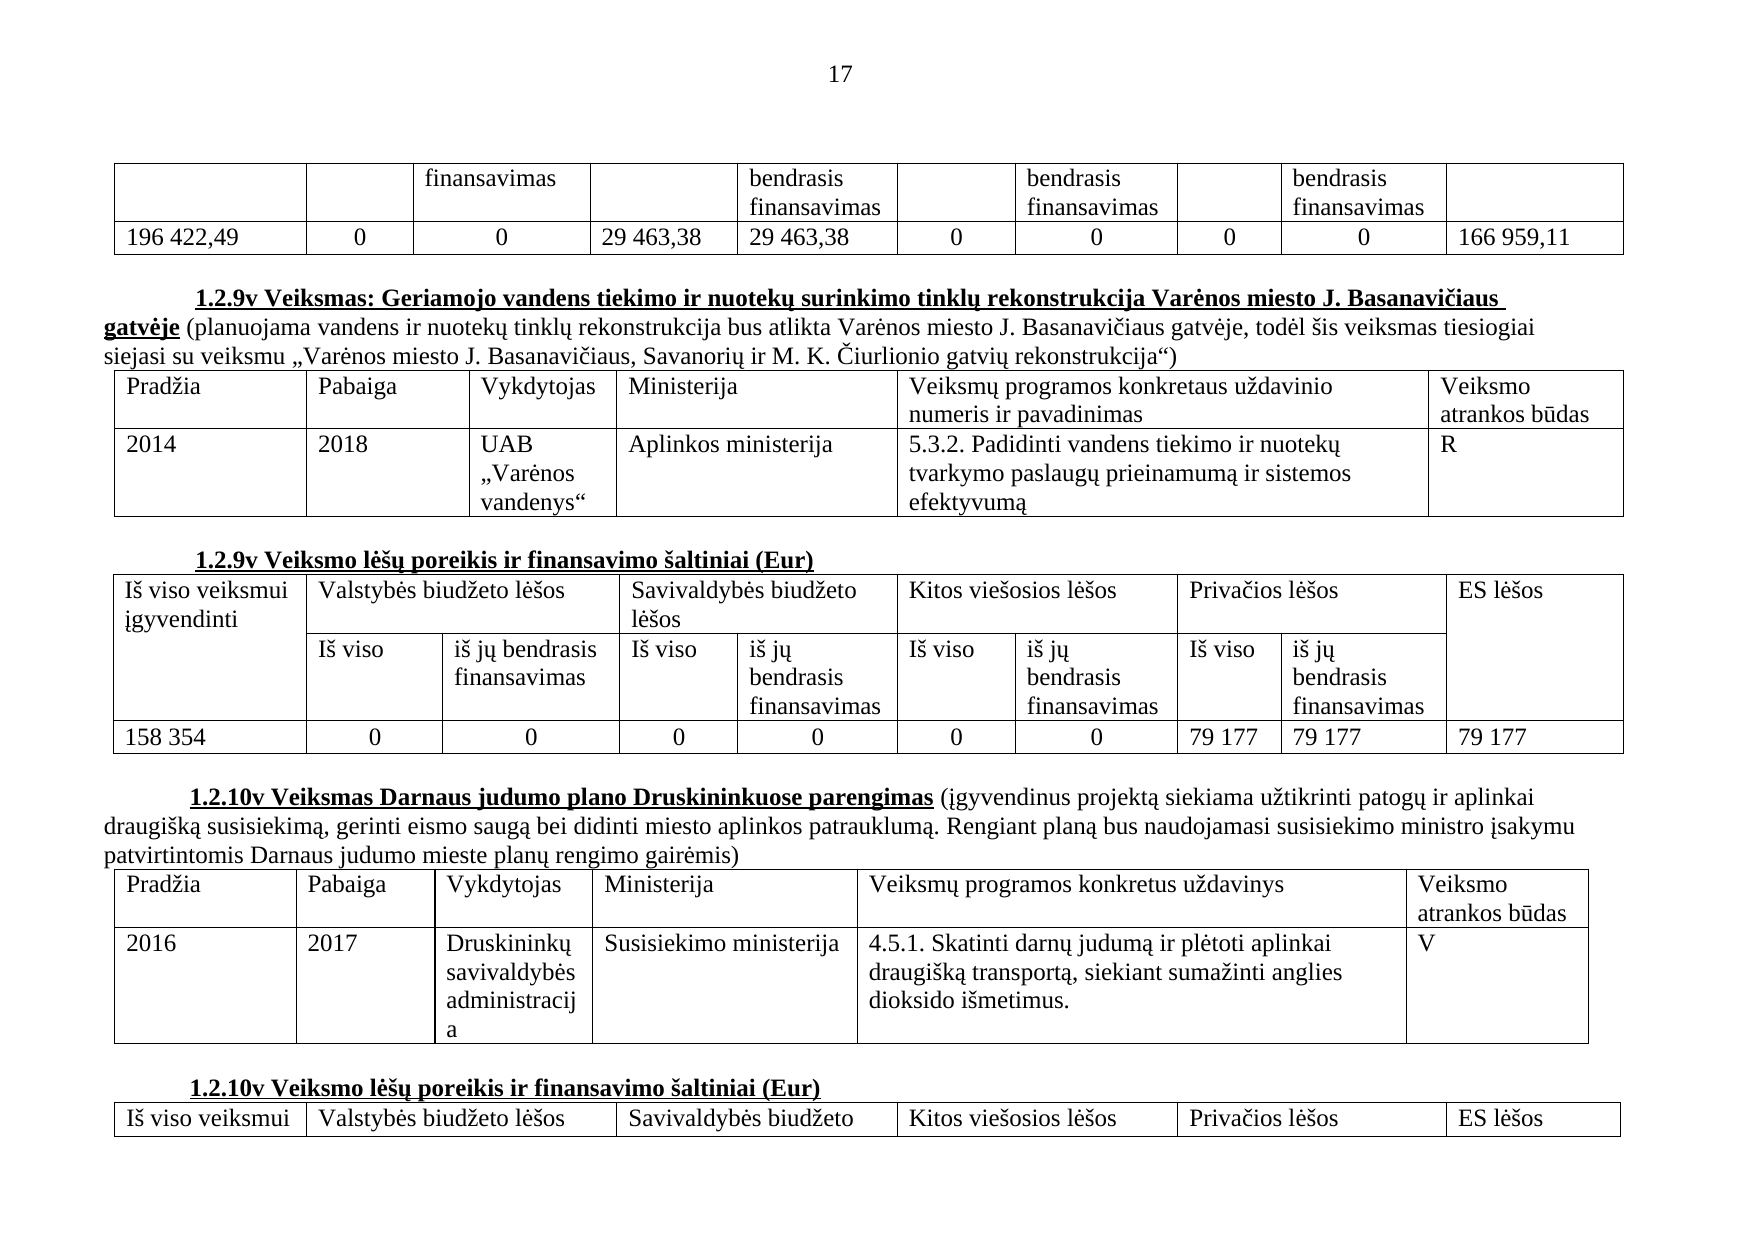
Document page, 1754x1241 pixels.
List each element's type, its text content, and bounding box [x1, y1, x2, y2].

table_cell UAB „Varėnos vandenys“ [470, 429, 616, 516]
table_cell iš jų bendrasis finansavimas [738, 634, 897, 720]
table_cell [307, 164, 413, 221]
table_header Savivaldybės biudžeto [617, 1103, 897, 1136]
table_cell 0 [414, 222, 590, 254]
table_cell 5.3.2. Padidinti vandens tiekimo ir nuotekų tvarkymo paslaugų prieinamumą ir sistemos efektyvumą [898, 429, 1428, 516]
table_cell Aplinkos ministerija [617, 429, 897, 516]
table_header Veiksmo atrankos būdas [1407, 870, 1588, 927]
table_header ES lėšos [1447, 1103, 1620, 1136]
table_cell Iš viso [307, 634, 442, 720]
table_cell 0 [307, 222, 413, 254]
table_header Iš viso veiksmui [115, 1103, 306, 1136]
table_cell 0 [1282, 222, 1446, 254]
table_cell [1178, 164, 1281, 221]
table_header [1447, 164, 1623, 221]
table_cell 0 [898, 222, 1015, 254]
table_cell 0 [898, 721, 1015, 752]
table_cell 2018 [307, 429, 469, 516]
table_header Kitos viešosios lėšos [898, 575, 1177, 633]
table_cell bendrasis finansavimas [738, 164, 897, 221]
table_cell 4.5.1. Skatinti darnų judumą ir plėtoti aplinkai draugišką transportą, siekiant sumažinti anglies dioksido išmetimus. [858, 928, 1406, 1043]
table_header Iš viso veiksmui įgyvendinti [114, 575, 306, 720]
table_cell Iš viso [1178, 634, 1281, 720]
table_header Privačios lėšos [1178, 575, 1446, 633]
table_header Valstybės biudžeto lėšos [307, 1103, 616, 1136]
table_cell 0 [1016, 721, 1177, 752]
table_cell 0 [1178, 222, 1281, 254]
table_cell 0 [307, 721, 442, 752]
table_header Kitos viešosios lėšos [898, 1103, 1177, 1136]
table_cell iš jų bendrasis finansavimas [1282, 634, 1446, 720]
table_cell V [1407, 928, 1588, 1043]
table_cell iš jų bendrasis finansavimas [1016, 634, 1177, 720]
table_header [115, 164, 306, 221]
table_cell bendrasis finansavimas [1282, 164, 1446, 221]
table_cell Iš viso [898, 634, 1015, 720]
table_cell 196 422,49 [115, 222, 306, 254]
table_header Vykdytojas [436, 870, 592, 927]
table_header Pabaiga [307, 371, 469, 428]
table_header ES lėšos [1447, 575, 1623, 720]
text 1.2.10v Veiksmo lėšų poreikis ir finansavimo šaltiniai (Eur) [103, 1073, 1577, 1102]
table_cell Druskininkų savivaldybės administracija [436, 928, 592, 1043]
table_cell 2014 [115, 429, 306, 516]
table_cell R [1429, 429, 1623, 516]
table_header Privačios lėšos [1178, 1103, 1446, 1136]
table_cell 29 463,38 [738, 222, 897, 254]
table_header Savivaldybės biudžeto lėšos [620, 575, 897, 633]
table_header Pradžia [115, 371, 306, 428]
table_cell Iš viso [620, 634, 737, 720]
table_header Pabaiga [297, 870, 434, 927]
table_header Vykdytojas [470, 371, 616, 428]
table_header Ministerija [617, 371, 897, 428]
table_cell bendrasis finansavimas [1016, 164, 1177, 221]
table_cell 2016 [115, 928, 296, 1043]
table_cell 29 463,38 [591, 222, 737, 254]
table_cell [898, 164, 1015, 221]
text 1.2.9v Veiksmo lėšų poreikis ir finansavimo šaltiniai (Eur) [103, 545, 1577, 574]
table_header Veiksmų programos konkretaus uždavinio numeris ir pavadinimas [898, 371, 1428, 428]
text 1.2.9v Veiksmas: Geriamojo vandens tiekimo ir nuotekų surinkimo tinklų rekonstrukcija Varėnos miesto J. Basanavičiaus gatvėje (planuojama vandens ir nuotekų tinklų rekonstrukcija bus atlikta Varėnos miesto J. Basanavičiaus gatvėje, todėl šis veiksmas tiesiogiai siejasi su veiksmu „Varėnos miesto J. Basanavičiaus, Savanorių ir M. K. Čiurlionio gatvių rekonstrukcija“) [103, 283, 1577, 370]
table_header Valstybės biudžeto lėšos [307, 575, 619, 633]
table_cell 2017 [297, 928, 434, 1043]
table_header Pradžia [115, 870, 296, 927]
table_header Veiksmų programos konkretus uždavinys [858, 870, 1406, 927]
table_header Veiksmo atrankos būdas [1429, 371, 1623, 428]
table_cell finansavimas [414, 164, 590, 221]
table_cell 79 177 [1178, 721, 1281, 752]
table_cell 0 [620, 721, 737, 752]
table_cell Susisiekimo ministerija [593, 928, 857, 1043]
table_cell 79 177 [1282, 721, 1446, 752]
table_cell [591, 164, 737, 221]
table_cell 158 354 [114, 721, 306, 752]
table_cell 0 [1016, 222, 1177, 254]
table_header Ministerija [593, 870, 857, 927]
table_cell 166 959,11 [1447, 222, 1623, 254]
table_cell 0 [443, 721, 619, 752]
table_cell iš jų bendrasis finansavimas [443, 634, 619, 720]
text 1.2.10v Veiksmas Darnaus judumo plano Druskininkuose parengimas (įgyvendinus projektą siekiama užtikrinti patogų ir aplinkai draugišką susisiekimą, gerinti eismo saugą bei didinti miesto aplinkos patrauklumą. Rengiant planą bus naudojamasi susisiekimo ministro įsakymu patvirtintomis Darnaus judumo mieste planų rengimo gairėmis) [103, 782, 1577, 868]
table_cell 79 177 [1447, 721, 1623, 752]
table_cell 0 [738, 721, 897, 752]
